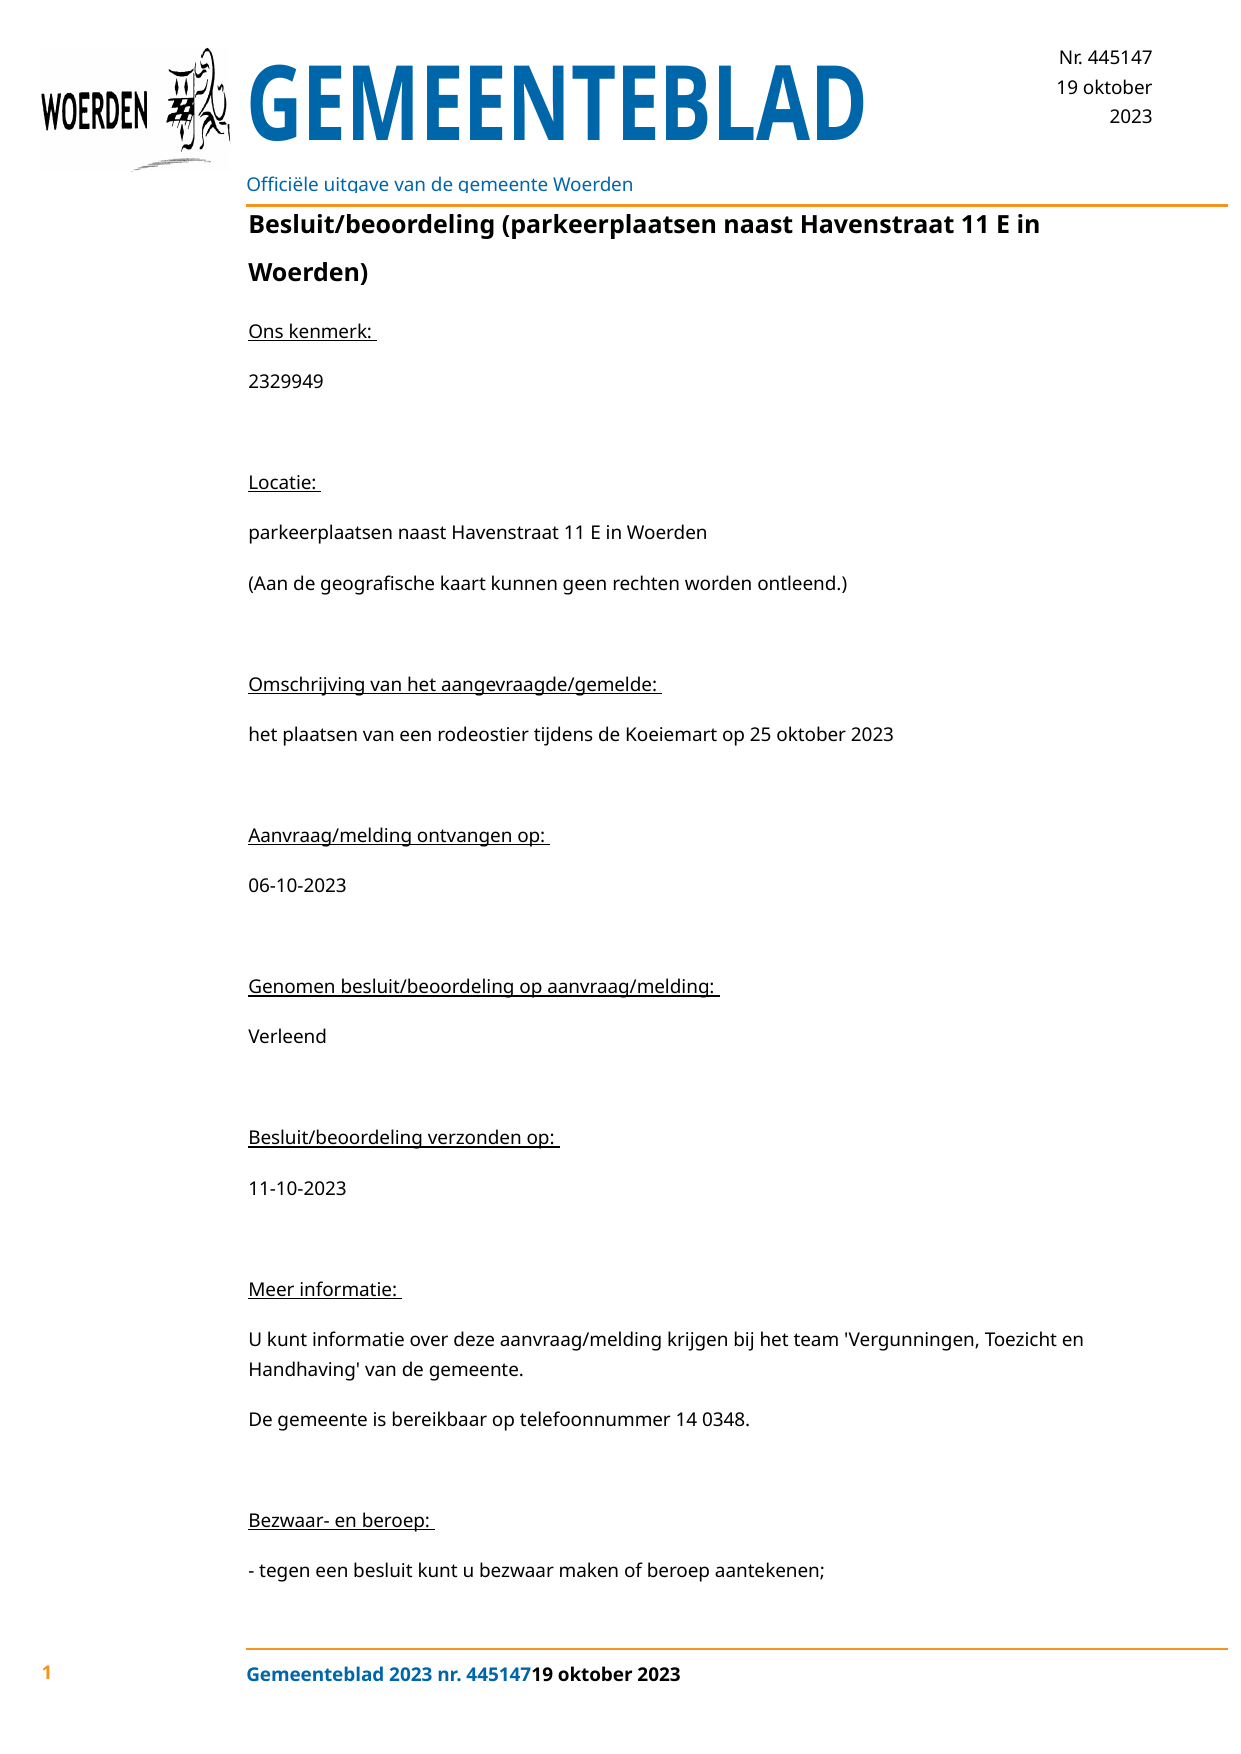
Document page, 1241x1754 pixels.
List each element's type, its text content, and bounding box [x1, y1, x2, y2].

text - tegen een besluit kunt u bezwaar maken of beroep aantekenen; [248, 1557, 1152, 1583]
text het plaatsen van een rodeostier tijdens de Koeiemart op 25 oktober 2023 [248, 721, 1152, 747]
text Omschrijving van het aangevraagde/gemelde: [248, 671, 1152, 697]
text U kunt informatie over deze aanvraag/melding krijgen bij het team 'Vergunningen, Toezicht en Handhaving' van de gemeente. [248, 1326, 1152, 1382]
text Verleend [248, 1024, 1152, 1049]
text Besluit/beoordeling verzonden op: [248, 1124, 1152, 1150]
text De gemeente is bereikbaar op telefoonnummer 14 0348. [248, 1406, 1152, 1432]
text (Aan de geografische kaart kunnen geen rechten worden ontleend.) [248, 570, 1152, 596]
picture [41, 47, 231, 172]
text Ons kenmerk: [248, 318, 1152, 344]
text Besluit/beoordeling (parkeerplaatsen naast Havenstraat 11 E in Woerden) [248, 207, 1152, 288]
text parkeerplaatsen naast Havenstraat 11 E in Woerden [248, 519, 1152, 545]
text Bezwaar- en beroep: [248, 1507, 1152, 1533]
text 2329949 [248, 368, 1152, 394]
text Meer informatie: [248, 1276, 1152, 1302]
text Genomen besluit/beoordeling op aanvraag/melding: [248, 973, 1152, 999]
text 06-10-2023 [248, 872, 1152, 898]
text Aanvraag/melding ontvangen op: [248, 822, 1152, 848]
text 11-10-2023 [248, 1175, 1152, 1201]
text Locatie: [248, 469, 1152, 495]
